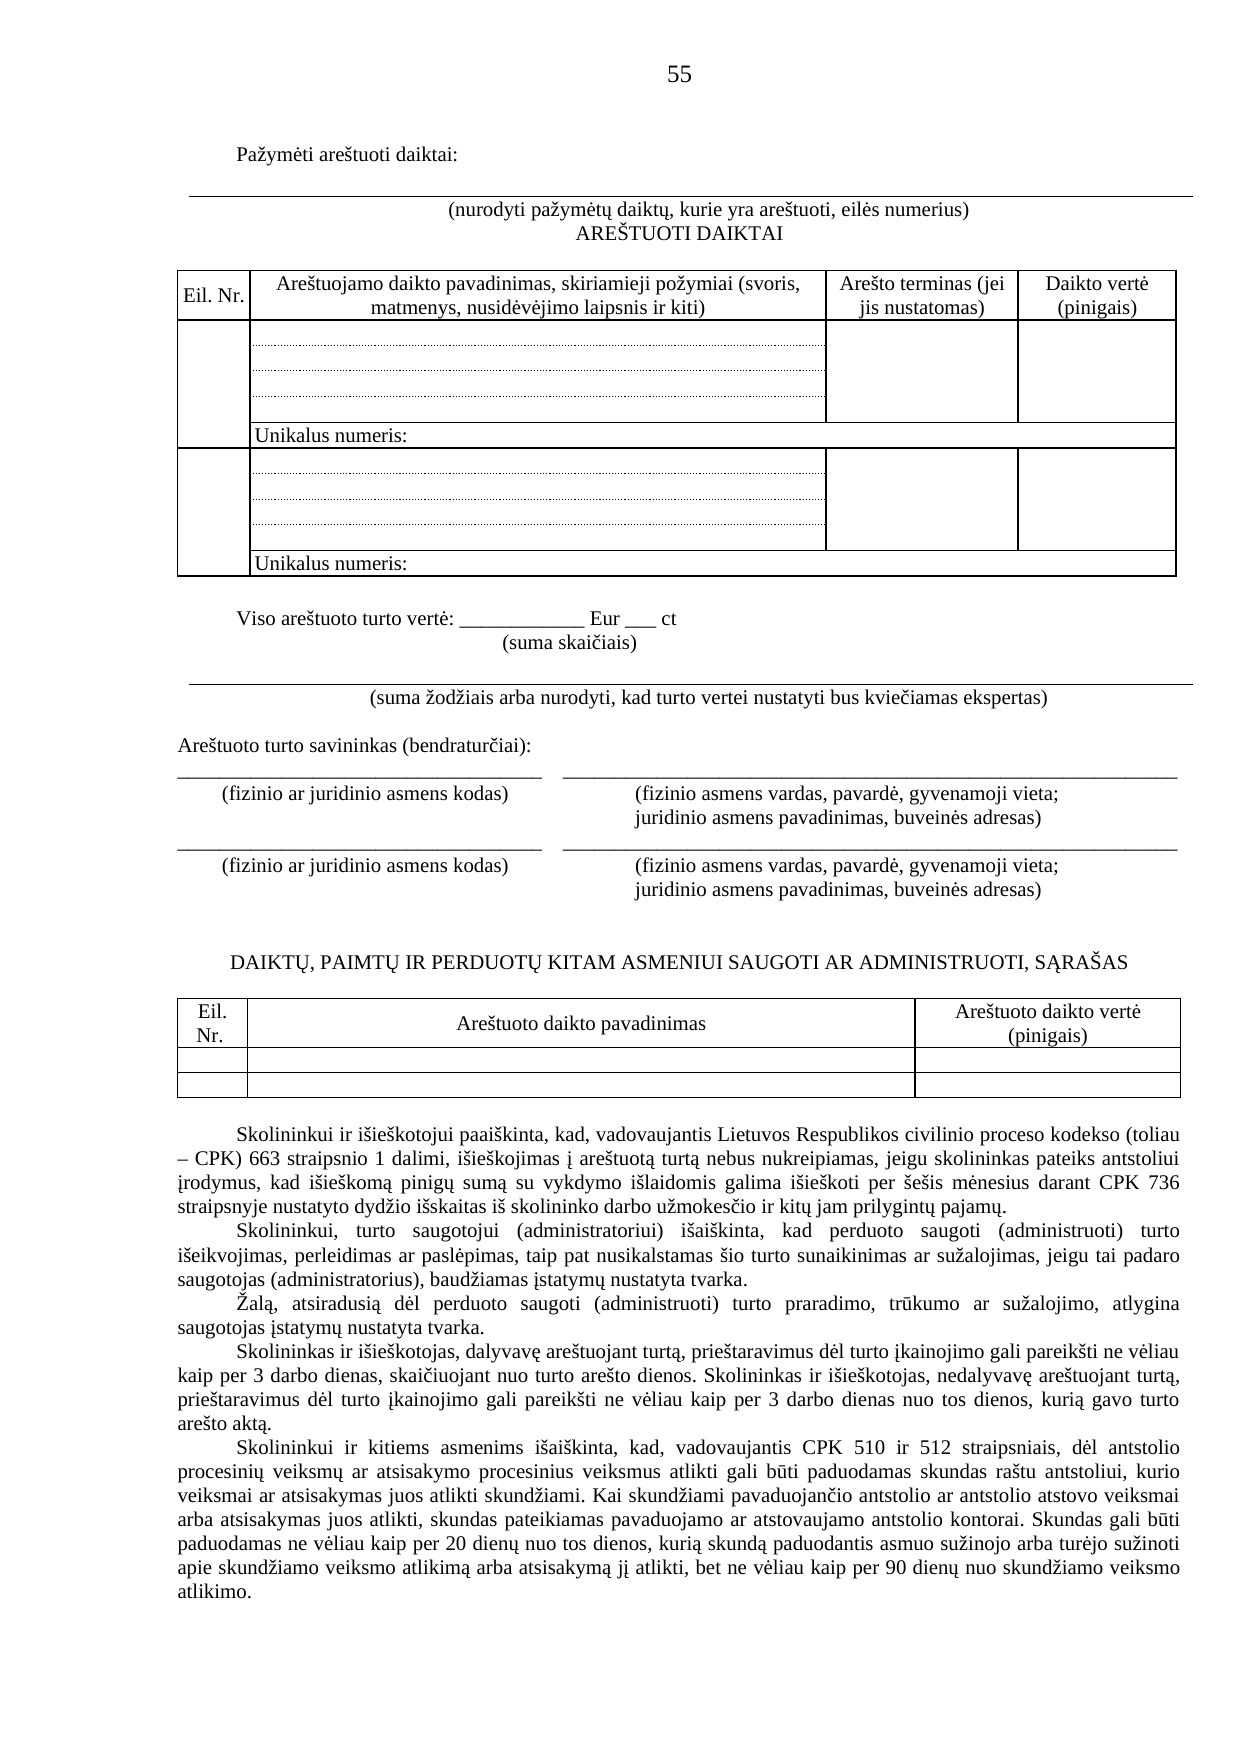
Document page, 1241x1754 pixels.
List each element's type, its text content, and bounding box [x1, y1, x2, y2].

text ___________________________________ ___________________________________________________________ [177, 829, 1181, 853]
text Žalą, atsiradusią dėl perduoto saugoti (administruoti) turto praradimo, trūkumo ar sužalojimo, atlygina saugotojas įstatymų nustatyta tvarka. [177, 1291, 1181, 1339]
table_cell [178, 1073, 247, 1097]
table_cell [1161, 551, 1175, 575]
text (nurodyti pažymėtų daiktų, kurie yra areštuoti, eilės numerius) [177, 197, 1181, 221]
text (fizinio ar juridinio asmens kodas) (fizinio asmens vardas, pavardė, gyvenamoji vieta; [177, 853, 1181, 877]
table_header Arešto terminas (jei jis nustatomas) [827, 271, 1017, 319]
text Pažymėti areštuoti daiktai: [177, 142, 1181, 166]
text (suma žodžiais arba nurodyti, kad turto vertei nustatyti bus kviečiamas ekspertas) [177, 685, 1181, 709]
table_cell [178, 449, 249, 575]
text Viso areštuoto turto vertė: ____________ Eur ___ ct [177, 606, 1181, 630]
text Skolininkas ir išieškotojas, dalyvavę areštuojant turtą, prieštaravimus dėl turto įkainojimo gali pareikšti ne vėliau kaip per 3 darbo dienas, skaičiuojant nuo turto arešto dienos. Skolininkas ir išieškotojas, nedalyvavę areštuojant turtą, prieštaravimus dėl turto įkainojimo gali pareikšti ne vėliau kaip per 3 darbo dienas nuo tos dienos, kurią gavo turto arešto aktą. [177, 1339, 1181, 1435]
text AREŠTUOTI DAIKTAI [177, 221, 1181, 245]
table_header Eil. Nr. [178, 999, 247, 1047]
text (fizinio ar juridinio asmens kodas) (fizinio asmens vardas, pavardė, gyvenamoji vieta; [177, 781, 1181, 805]
table_header Eil. Nr. [178, 271, 249, 319]
table_cell Unikalus numeris: [251, 551, 1148, 575]
table_header [189, 654, 1192, 684]
table_cell [1019, 449, 1175, 550]
table_cell [251, 449, 825, 473]
text juridinio asmens pavadinimas, buveinės adresas) [177, 877, 1181, 901]
table_cell [251, 499, 825, 524]
table_header Areštuoto daikto vertė (pinigais) [916, 999, 1180, 1047]
table_header Areštuoto daikto pavadinimas [248, 999, 914, 1047]
text Skolininkui, turto saugotojui (administratoriui) išaiškinta, kad perduoto saugoti (administruoti) turto išeikvojimas, perleidimas ar paslėpimas, taip pat nusikalstamas šio turto sunaikinimas ar sužalojimas, jeigu tai padaro saugotojas (administratorius), baudžiamas įstatymų nustatyta tvarka. [177, 1218, 1181, 1291]
table_cell [1148, 551, 1161, 575]
table_cell [248, 1073, 914, 1097]
text Areštuoto turto savininkas (bendraturčiai): [177, 733, 1181, 757]
table_cell [251, 370, 825, 396]
table_cell [251, 345, 825, 370]
text (suma skaičiais) [177, 630, 1181, 654]
table_cell [251, 396, 825, 422]
table_cell [1019, 321, 1175, 422]
table_cell [1148, 423, 1161, 447]
text ___________________________________ ___________________________________________________________ [177, 757, 1181, 781]
table_cell [916, 1048, 1180, 1072]
table_cell [251, 524, 825, 550]
table_cell [248, 1048, 914, 1072]
table_cell [916, 1073, 1180, 1097]
table_cell [827, 449, 1017, 550]
table_cell [251, 473, 825, 498]
table_header [189, 166, 1192, 196]
text juridinio asmens pavadinimas, buveinės adresas) [177, 805, 1181, 829]
table_cell [251, 321, 825, 345]
text DAIKTŲ, PAIMTŲ IR PERDUOTŲ KITAM ASMENIUI SAUGOTI AR ADMINISTRUOTI, SĄRAŠAS [177, 949, 1181, 974]
table_cell [178, 321, 249, 447]
table_cell [1161, 423, 1175, 447]
text Skolininkui ir išieškotojui paaiškinta, kad, vadovaujantis Lietuvos Respublikos civilinio proceso kodekso (toliau – CPK) 663 straipsnio 1 dalimi, išieškojimas į areštuotą turtą nebus nukreipiamas, jeigu skolininkas pateiks antstoliui įrodymus, kad išieškomą pinigų sumą su vykdymo išlaidomis galima išieškoti per šešis mėnesius darant CPK 736 straipsnyje nustatyto dydžio išskaitas iš skolininko darbo užmokesčio ir kitų jam prilygintų pajamų. [177, 1122, 1181, 1218]
table_cell [827, 321, 1017, 422]
table_cell [178, 1048, 247, 1072]
table_header Areštuojamo daikto pavadinimas, skiriamieji požymiai (svoris, matmenys, nusidėvėjimo laipsnis ir kiti) [251, 271, 825, 319]
table_header Daikto vertė (pinigais) [1019, 271, 1175, 319]
table_cell Unikalus numeris: [251, 423, 1148, 447]
text Skolininkui ir kitiems asmenims išaiškinta, kad, vadovaujantis CPK 510 ir 512 straipsniais, dėl antstolio procesinių veiksmų ar atsisakymo procesinius veiksmus atlikti gali būti paduodamas skundas raštu antstoliui, kurio veiksmai ar atsisakymas juos atlikti skundžiami. Kai skundžiami pavaduojančio antstolio ar antstolio atstovo veiksmai arba atsisakymas juos atlikti, skundas pateikiamas pavaduojamo ar atstovaujamo antstolio kontorai. Skundas gali būti paduodamas ne vėliau kaip per 20 dienų nuo tos dienos, kurią skundą paduodantis asmuo sužinojo arba turėjo sužinoti apie skundžiamo veiksmo atlikimą arba atsisakymą jį atlikti, bet ne vėliau kaip per 90 dienų nuo skundžiamo veiksmo atlikimo. [177, 1435, 1181, 1603]
